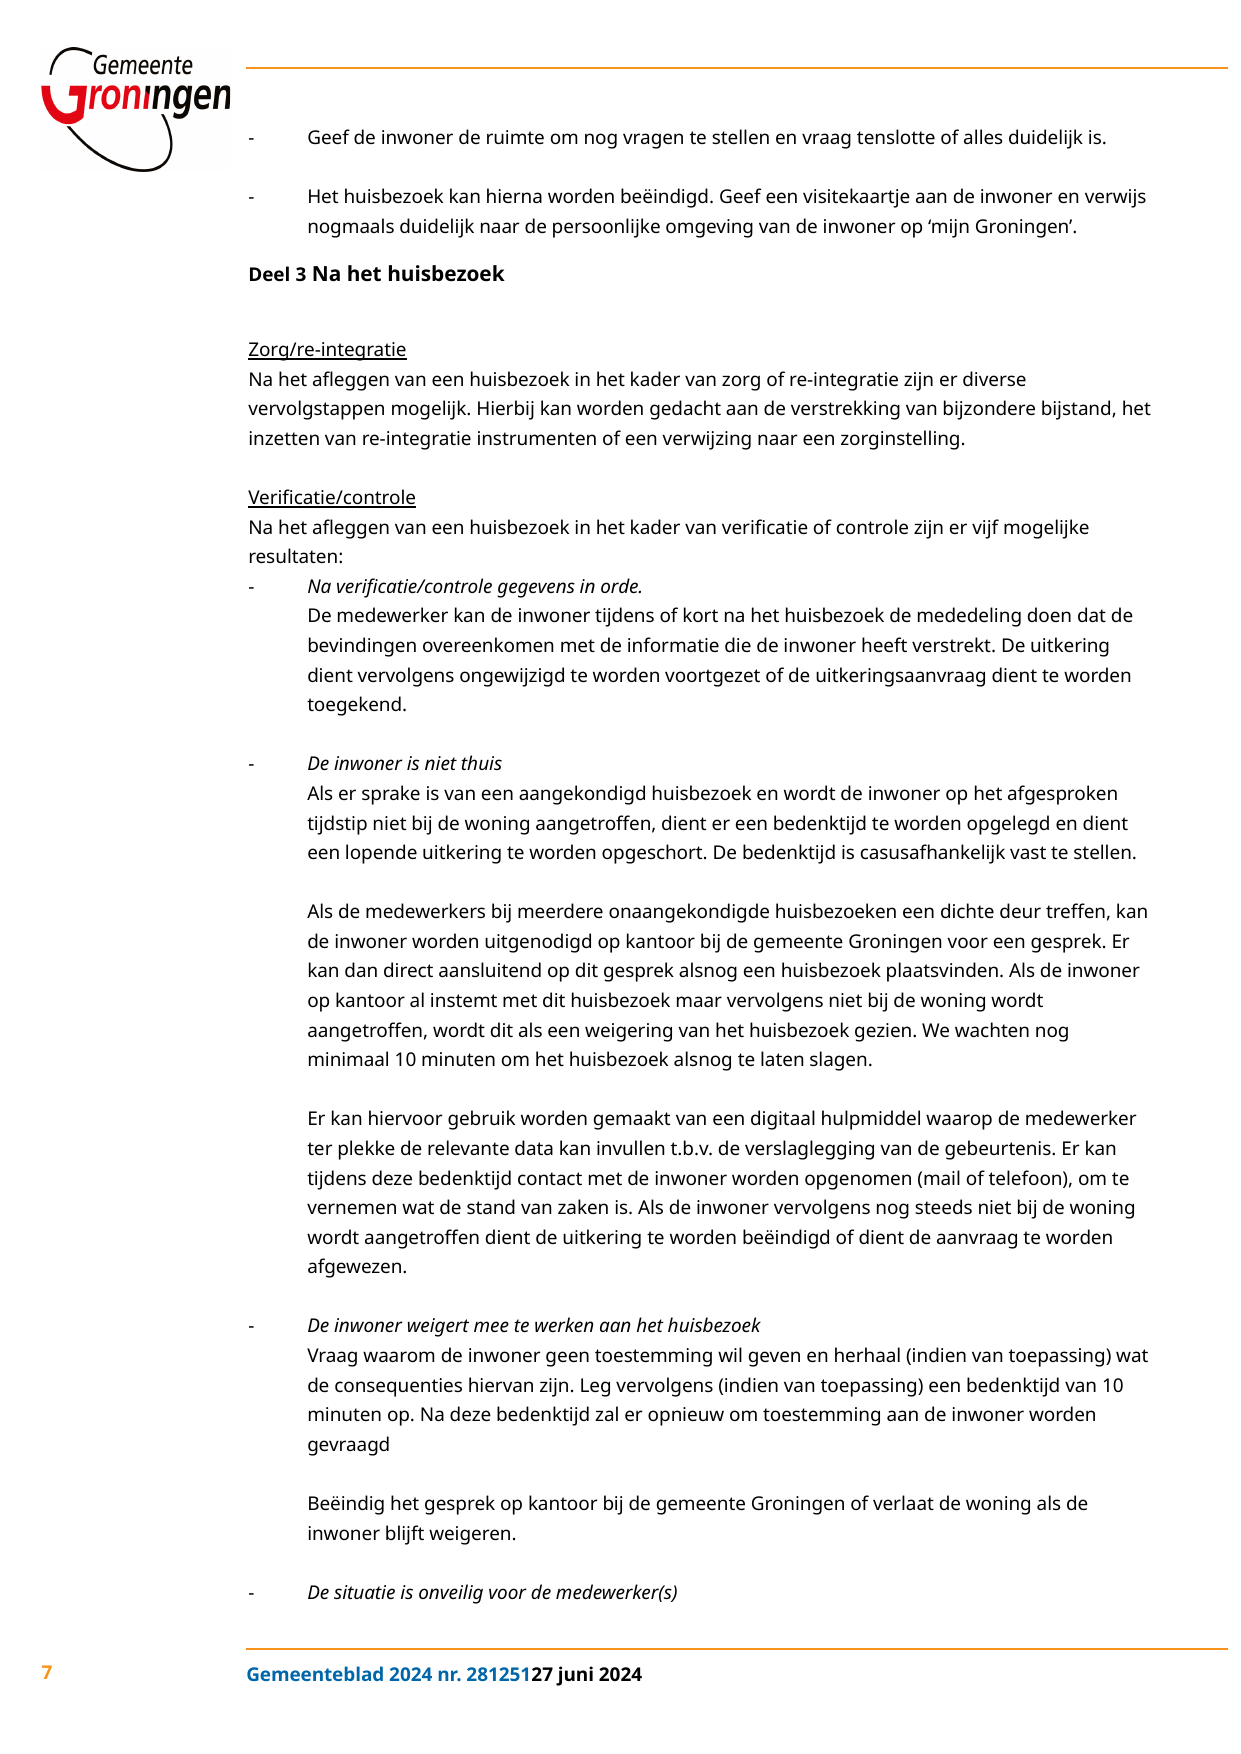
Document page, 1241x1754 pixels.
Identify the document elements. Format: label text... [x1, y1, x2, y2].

list Als er sprake is van een aangekondigd huisbezoek en wordt de inwoner op het afgesproken tijdstip niet bij de woning aangetroffen, dient er een bedenktijd te worden opgelegd en dient een lopende uitkering te worden opgeschort. De bedenktijd is casusafhankelijk vast te stellen. [248, 780, 1152, 865]
list Er kan hiervoor gebruik worden gemaakt van een digitaal hulpmiddel waarop de medewerker ter plekke de relevante data kan invullen t.b.v. de verslaglegging van de gebeurtenis. Er kan tijdens deze bedenktijd contact met de inwoner worden opgenomen (mail of telefoon), om te vernemen wat de stand van zaken is. Als de inwoner vervolgens nog steeds niet bij de woning wordt aangetroffen dient de uitkering te worden beëindigd of dient de aanvraag te worden afgewezen. [248, 1106, 1152, 1279]
list Het huisbezoek kan hierna worden beëindigd. Geef een visitekaartje aan de inwoner en verwijs nogmaals duidelijk naar de persoonlijke omgeving van de inwoner op ‘mijn Groningen’. [248, 183, 1152, 239]
list Als de medewerkers bij meerdere onaangekondigde huisbezoeken een dichte deur treffen, kan de inwoner worden uitgenodigd op kantoor bij de gemeente Groningen voor een gesprek. Er kan dan direct aansluitend op dit gesprek alsnog een huisbezoek plaatsvinden. Als de inwoner op kantoor al instemt met dit huisbezoek maar vervolgens niet bij de woning wordt aangetroffen, wordt dit als een weigering van het huisbezoek gezien. We wachten nog minimaal 10 minuten om het huisbezoek alsnog te laten slagen. [248, 898, 1152, 1072]
list Beëindig het gesprek op kantoor bij de gemeente Groningen of verlaat de woning als de inwoner blijft weigeren. [248, 1490, 1152, 1546]
list Vraag waarom de inwoner geen toestemming wil geven en herhaal (indien van toepassing) wat de consequenties hiervan zijn. Leg vervolgens (indien van toepassing) een bedenktijd van 10 minuten op. Na deze bedenktijd zal er opnieuw om toestemming aan de inwoner worden gevraagd [248, 1342, 1152, 1457]
text Deel 3 Na het huisbezoek [248, 259, 1152, 287]
text Zorg/re-integratie [248, 336, 1152, 362]
picture [41, 47, 231, 172]
list De situatie is onveilig voor de medewerker(s) [248, 1579, 1152, 1605]
text Na het afleggen van een huisbezoek in het kader van verificatie of controle zijn er vijf mogelijke resultaten: [248, 514, 1152, 569]
list Geef de inwoner de ruimte om nog vragen te stellen en vraag tenslotte of alles duidelijk is. [248, 124, 1152, 150]
list De inwoner is niet thuis [248, 751, 1152, 776]
text Na het afleggen van een huisbezoek in het kader van zorg of re-integratie zijn er diverse vervolgstappen mogelijk. Hierbij kan worden gedacht aan de verstrekking van bijzondere bijstand, het inzetten van re-integratie instrumenten of een verwijzing naar een zorginstelling. [248, 366, 1152, 451]
list De medewerker kan de inwoner tijdens of kort na het huisbezoek de mededeling doen dat de bevindingen overeenkomen met de informatie die de inwoner heeft verstrekt. De uitkering dient vervolgens ongewijzigd te worden voortgezet of de uitkeringsaanvraag dient te worden toegekend. [248, 603, 1152, 717]
text Verificatie/controle [248, 484, 1152, 510]
list De inwoner weigert mee te werken aan het huisbezoek [248, 1313, 1152, 1338]
list Na verificatie/controle gegevens in orde. [248, 573, 1152, 599]
